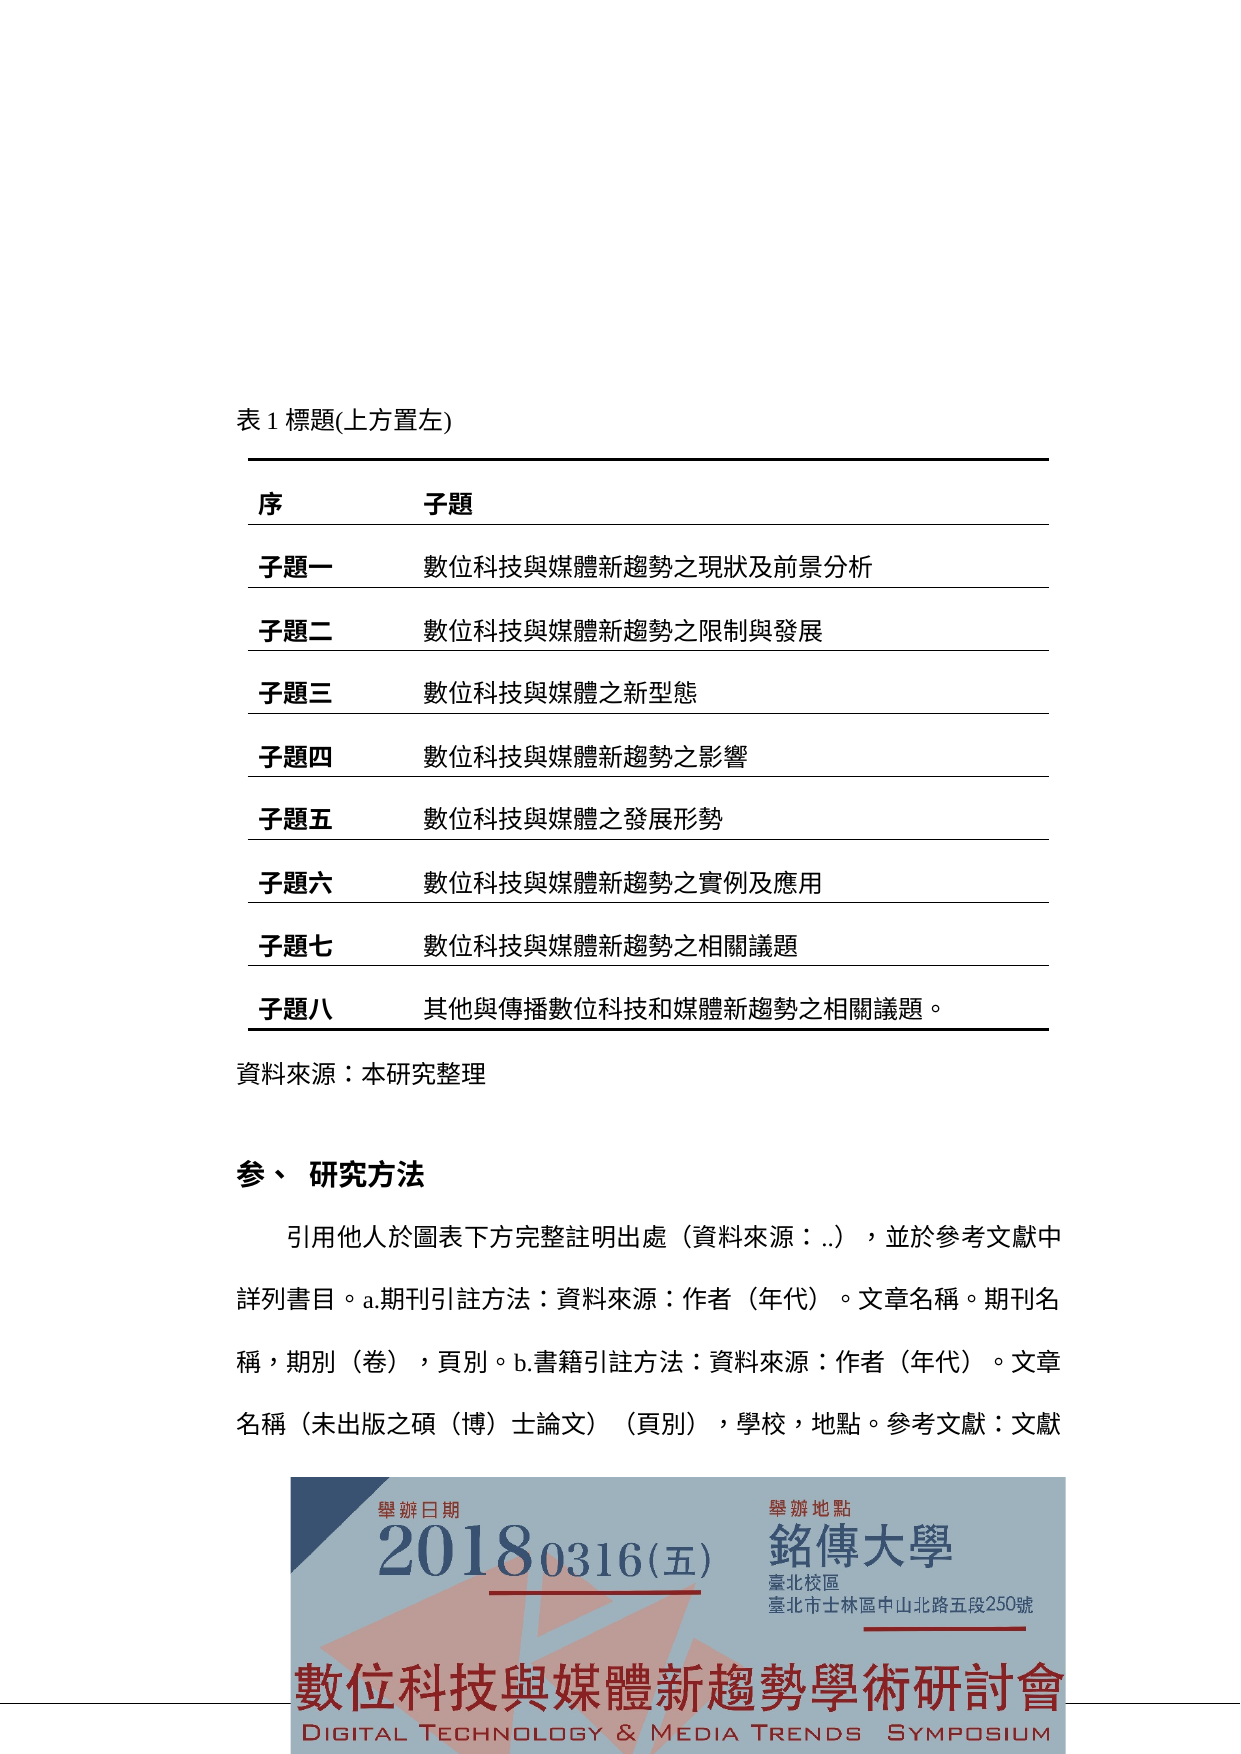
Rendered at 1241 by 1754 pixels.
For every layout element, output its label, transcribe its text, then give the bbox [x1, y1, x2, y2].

table_cell 數位科技與媒體新趨勢之實例及應用 [412, 840, 1049, 902]
table_cell 子題六 [248, 840, 412, 902]
table_cell 其他與傳播數位科技和媒體新趨勢之相關議題。 [412, 966, 1049, 1028]
table_cell 子題八 [248, 966, 412, 1028]
table_cell 子題七 [248, 903, 412, 965]
table_cell 子題三 [248, 651, 412, 713]
table_cell 數位科技與媒體新趨勢之現狀及前景分析 [412, 525, 1049, 587]
text 資料來源：本研究整理 [236, 1031, 1063, 1094]
table_cell 子題五 [248, 777, 412, 839]
table_header 子題 [412, 461, 1049, 524]
text 表1 標題(上方置左) [236, 377, 1063, 439]
table_cell 子題一 [248, 525, 412, 587]
text 参、 研究方法 [236, 1131, 1063, 1194]
table_cell 子題四 [248, 714, 412, 776]
table_cell 數位科技與媒體之新型態 [412, 651, 1049, 713]
table_cell 數位科技與媒體新趨勢之限制與發展 [412, 588, 1049, 650]
table_header 序 [248, 461, 412, 524]
table_cell 數位科技與媒體新趨勢之影響 [412, 714, 1049, 776]
list 引用他人於圖表下方完整註明出處（資料來源：..），並於參考文獻中詳列書目。a.期刊引註方法：資料來源：作者（年代）。文章名稱。期刊名稱，期別（卷），頁別。b.書籍引註方法：資料來源：作者（年代）。文章名稱（未出版之碩（博）士論文）（頁別），學校，地點。參考文獻：文獻 [236, 1194, 1063, 1444]
table_cell 數位科技與媒體之發展形勢 [412, 777, 1049, 839]
table_cell 數位科技與媒體新趨勢之相關議題 [412, 903, 1049, 965]
table_cell 子題二 [248, 588, 412, 650]
